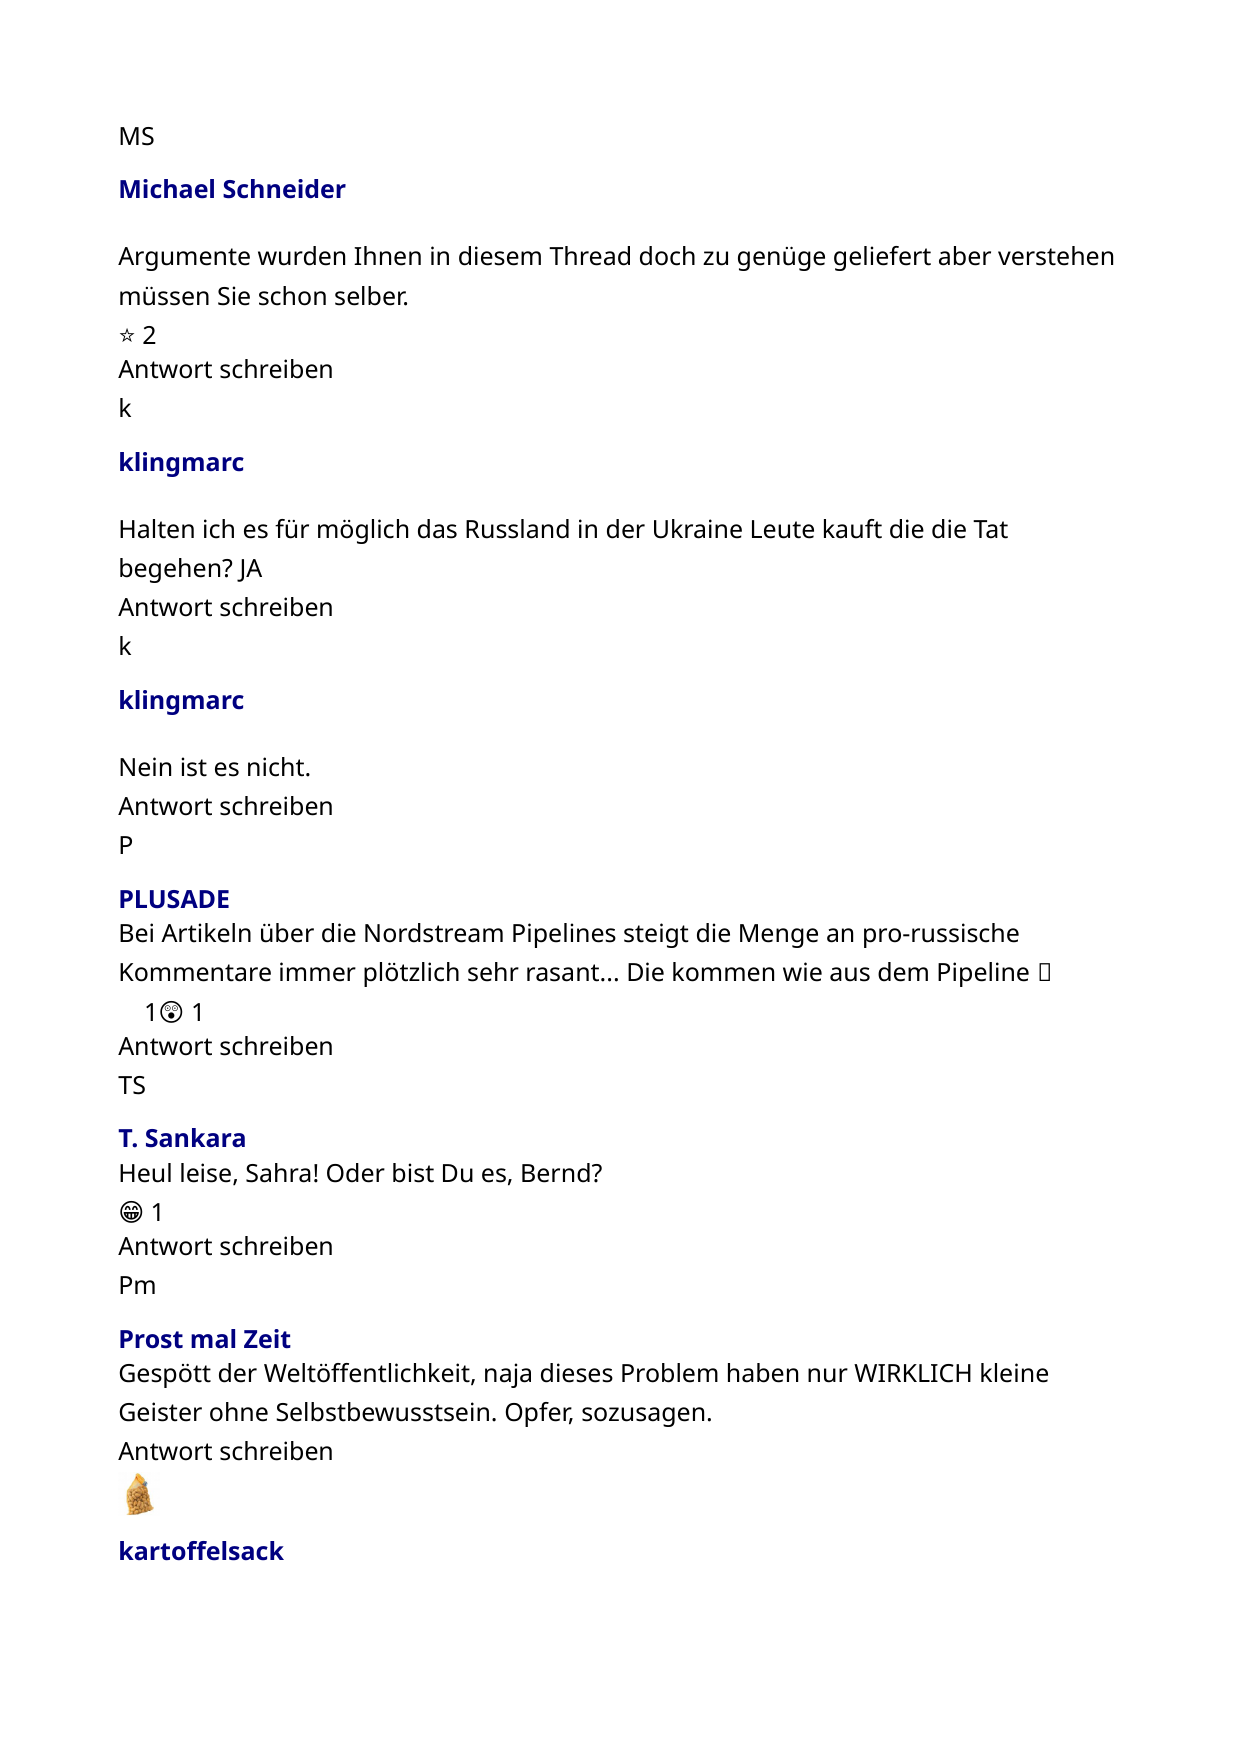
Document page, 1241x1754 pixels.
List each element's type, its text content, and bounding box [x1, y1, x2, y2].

text k [118, 391, 1122, 424]
subtitle Michael Schneider [118, 172, 1122, 206]
text Antwort schreiben [118, 1028, 1122, 1062]
text Bei Artikeln über die Nordstream Pipelines steigt die Menge an pro-russische Kommentare immer plötzlich sehr rasant... Die kommen wie aus dem Pipeline 🤣 [118, 916, 1122, 989]
text Antwort schreiben [118, 351, 1122, 385]
text Heul leise, Sahra! Oder bist Du es, Bernd? [118, 1155, 1122, 1189]
text Antwort schreiben [118, 1434, 1122, 1468]
text 😁 1 [118, 1194, 1122, 1228]
subtitle klingmarc [118, 444, 1122, 478]
text Antwort schreiben [118, 1228, 1122, 1262]
picture [118, 1472, 161, 1516]
text Antwort schreiben [118, 789, 1122, 823]
text P [118, 828, 1122, 862]
text Gespött der Weltöffentlichkeit, naja dieses Problem haben nur WIRKLICH kleine Geister ohne Selbstbewusstsein. Opfer, sozusagen. [118, 1355, 1122, 1429]
text 🤨 1😲 1 [118, 994, 1122, 1028]
text k [118, 629, 1122, 663]
text Halten ich es für möglich das Russland in der Ukraine Leute kauft die die Tat begehen? JA [118, 511, 1122, 584]
text Nein ist es nicht. [118, 750, 1122, 784]
subtitle Prost mal Zeit [118, 1321, 1122, 1355]
text MS [118, 118, 1122, 152]
text Argumente wurden Ihnen in diesem Thread doch zu genüge geliefert aber verstehen müssen Sie schon selber. [118, 239, 1122, 312]
subtitle PLUSADE [118, 882, 1122, 916]
text Antwort schreiben [118, 590, 1122, 624]
subtitle T. Sankara [118, 1121, 1122, 1155]
subtitle kartoffelsack [118, 1534, 1122, 1568]
subtitle klingmarc [118, 683, 1122, 717]
text TS [118, 1067, 1122, 1101]
text ⭐️ 2 [118, 317, 1122, 351]
text Pm [118, 1268, 1122, 1302]
